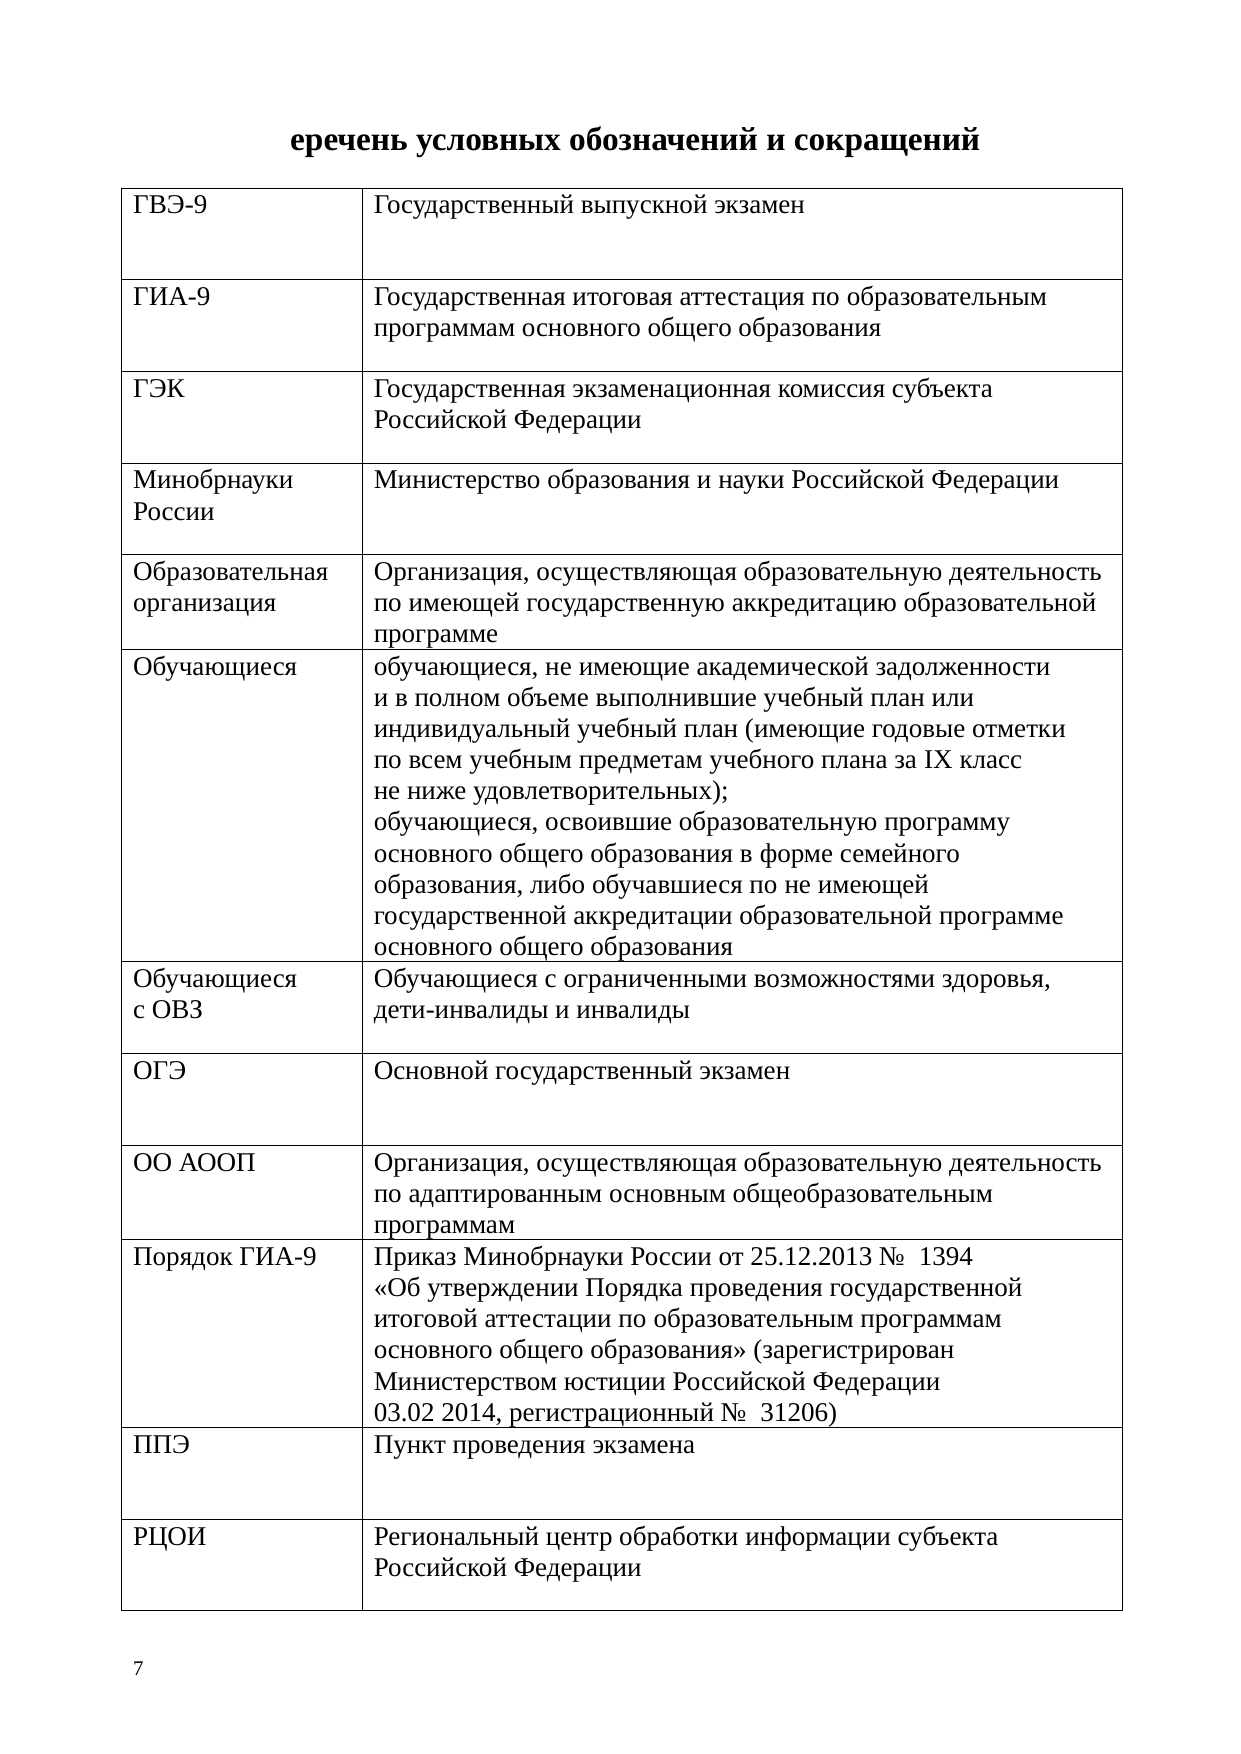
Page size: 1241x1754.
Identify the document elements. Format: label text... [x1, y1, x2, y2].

table_cell Минобрнауки России [122, 464, 362, 554]
table_cell ППЭ [122, 1428, 362, 1519]
table_cell Обучающиеся с ОВЗ [122, 962, 362, 1053]
table_cell ОГЭ [122, 1054, 362, 1144]
table_cell ОО АООП [122, 1146, 362, 1239]
table_cell Обучающиеся [122, 650, 362, 961]
table_cell Министерство образования и науки Российской Федерации [363, 464, 1122, 554]
table_cell Порядок ГИА-9 [122, 1240, 362, 1427]
table_header Государственный выпускной экзамен [363, 189, 1122, 279]
table_cell Организация, осуществляющая образовательную деятельность по адаптированным основным общеобразовательным программам [363, 1146, 1122, 1239]
table_cell Организация, осуществляющая образовательную деятельность по имеющей государственную аккредитацию образовательной программе [363, 555, 1122, 649]
table_header ГВЭ-9 [122, 189, 362, 279]
table_cell Образовательная организация [122, 555, 362, 649]
table_cell Пункт проведения экзамена [363, 1428, 1122, 1519]
table_cell РЦОИ [122, 1520, 362, 1610]
table_cell Приказ Минобрнауки России от 25.12.2013 № 1394 «Об утверждении Порядка проведения государственной итоговой аттестации по образовательным программам основного общего образования» (зарегистрирован Министерством юстиции Российской Федерации 03.02 2014, регистрационный № 31206) [363, 1240, 1122, 1427]
text Перечень условных обозначений и сокращений [133, 118, 1137, 159]
table_cell Государственная итоговая аттестация по образовательным программам основного общего образования [363, 280, 1122, 371]
table_cell ГЭК [122, 372, 362, 463]
table_cell обучающиеся, не имеющие академической задолженности и в полном объеме выполнившие учебный план или индивидуальный учебный план (имеющие годовые отметки по всем учебным предметам учебного плана за IX класс не ниже удовлетворительных); обучающиеся, освоившие образовательную программу основного общего образования в форме семейного образования, либо обучавшиеся по не имеющей государственной аккредитации образовательной программе основного общего образования [363, 650, 1122, 961]
table_cell Основной государственный экзамен [363, 1054, 1122, 1144]
table_cell Государственная экзаменационная комиссия субъекта Российской Федерации [363, 372, 1122, 463]
table_cell Региональный центр обработки информации субъекта Российской Федерации [363, 1520, 1122, 1610]
table_cell Обучающиеся с ограниченными возможностями здоровья, дети-инвалиды и инвалиды [363, 962, 1122, 1053]
table_cell ГИА-9 [122, 280, 362, 371]
